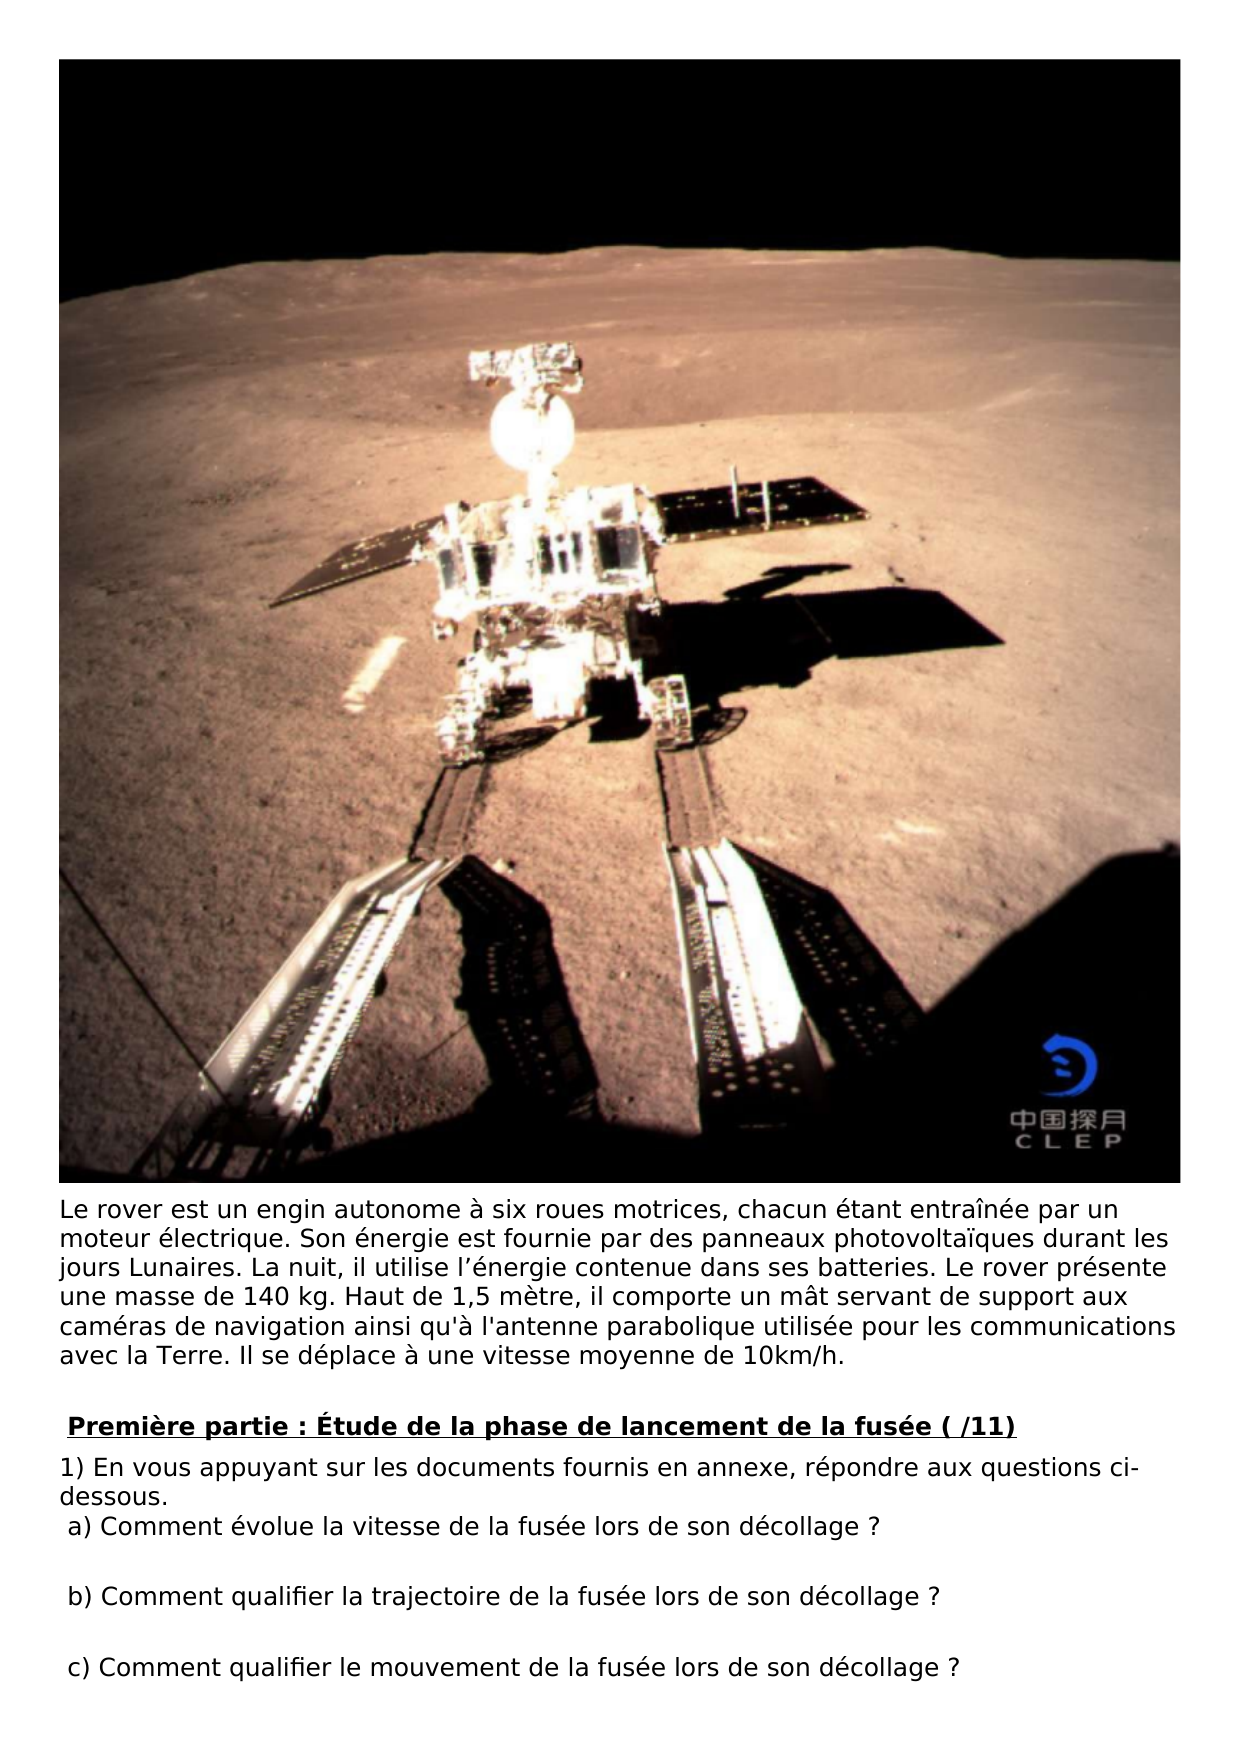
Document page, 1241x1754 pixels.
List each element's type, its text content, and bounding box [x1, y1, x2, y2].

text 1) En vous appuyant sur les documents fournis en annexe, répondre aux questions ci-dessous. a) Comment évolue la vitesse de la fusée lors de son décollage ? [59, 1453, 1181, 1541]
text b) Comment qualifier la trajectoire de la fusée lors de son décollage ? [59, 1553, 1181, 1612]
text c) Comment qualifier le mouvement de la fusée lors de son décollage ? [59, 1624, 1181, 1682]
picture [59, 59, 1182, 1183]
text Le rover est un engin autonome à six roues motrices, chacun étant entraînée par un moteur électrique. Son énergie est fournie par des panneaux photovoltaïques durant les jours Lunaires. La nuit, il utilise l’énergie contenue dans ses batteries. Le rover présente une masse de 140 kg. Haut de 1,5 mètre, il comporte un mât servant de support aux caméras de navigation ainsi qu'à l'antenne parabolique utilisée pour les communications avec la Terre. Il se déplace à une vitesse moyenne de 10km/h. [59, 1195, 1181, 1370]
text Première partie : Étude de la phase de lancement de la fusée ( /11) [59, 1382, 1181, 1441]
